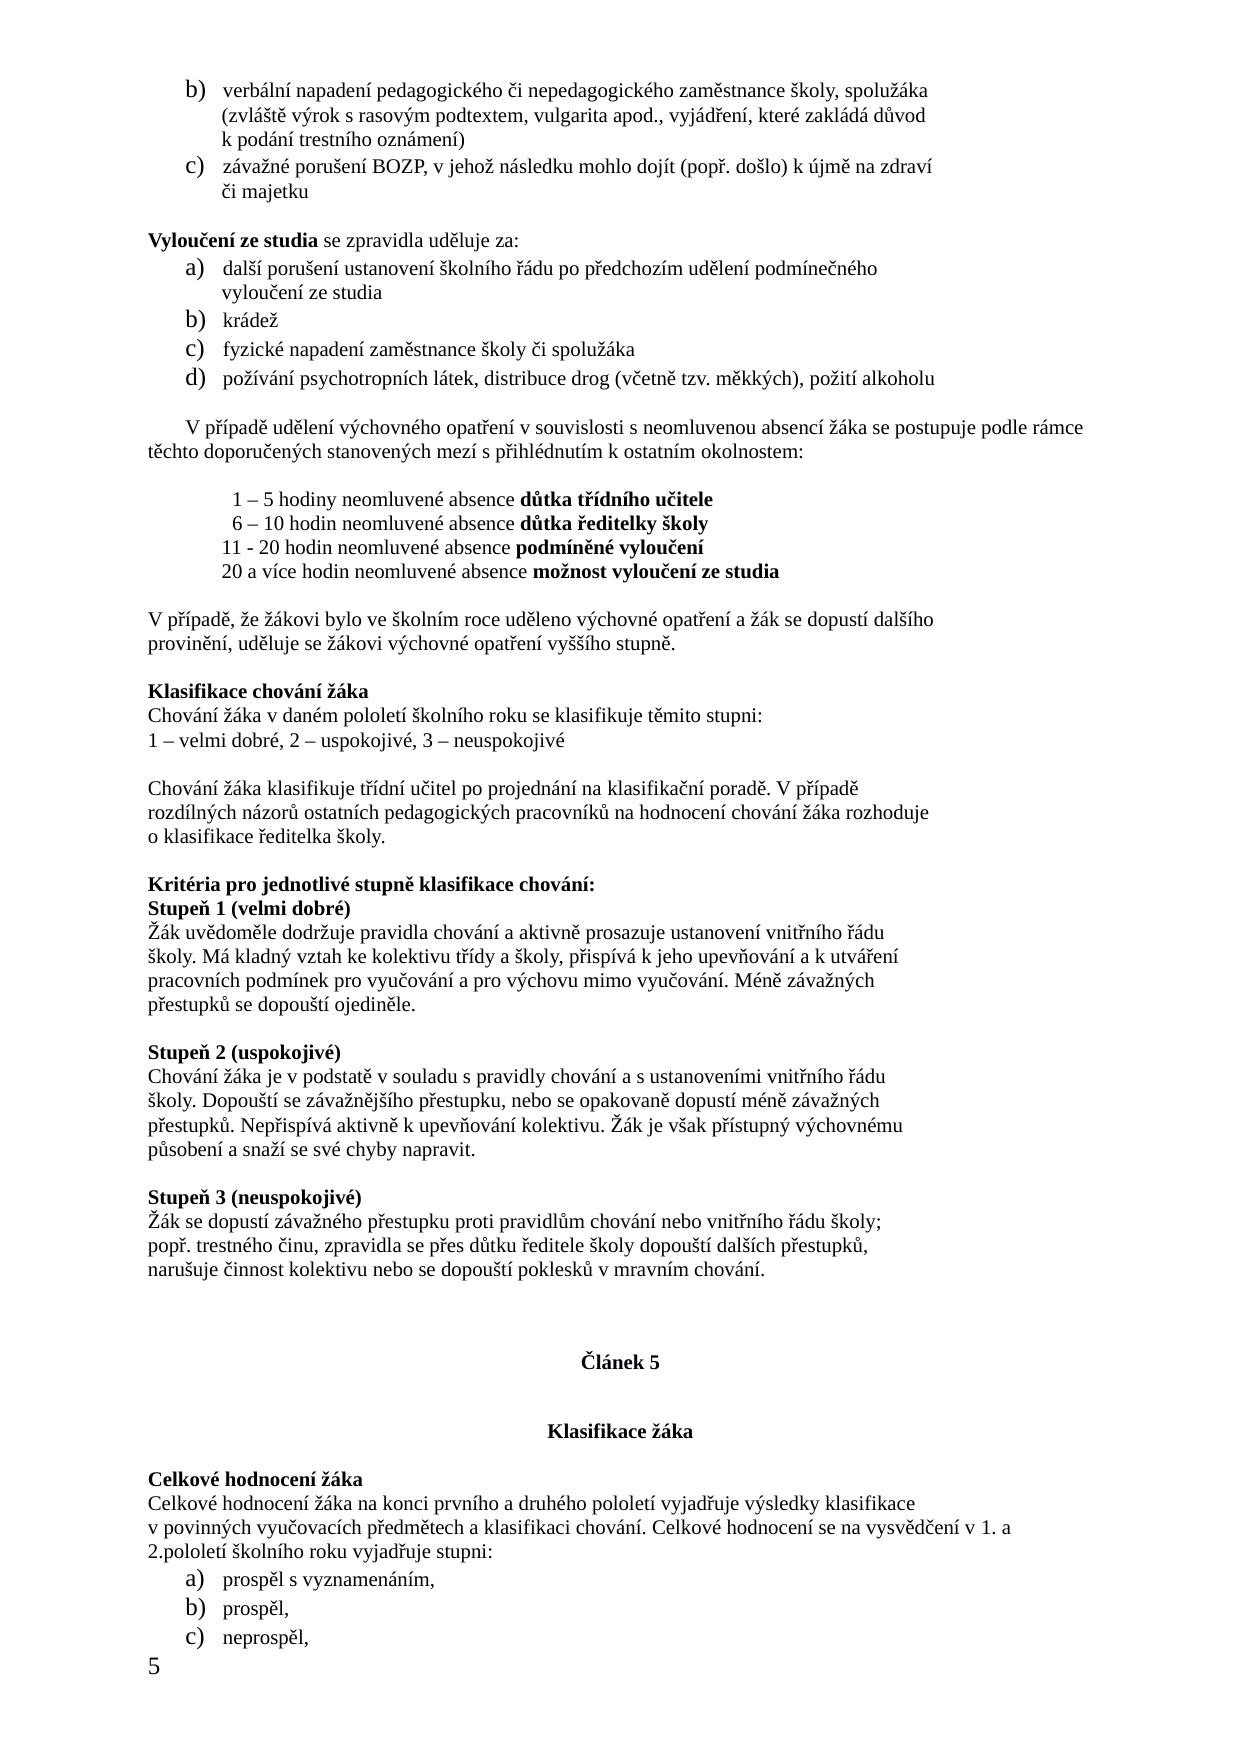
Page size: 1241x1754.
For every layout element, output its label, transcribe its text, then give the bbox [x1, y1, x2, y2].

text přestupků. Nepřispívá aktivně k upevňování kolektivu. Žák je však přístupný výchovnému [148, 1112, 1093, 1137]
text Vyloučení ze studia se zpravidla uděluje za: [148, 227, 1093, 252]
text 6 – 10 hodin neomluvené absence důtka ředitelky školy [148, 511, 1093, 535]
text V případě, že žákovi bylo ve školním roce uděleno výchovné opatření a žák se dopustí dalšího [148, 607, 1093, 631]
list fyzické napadení zaměstnance školy či spolužáka [185, 333, 1093, 362]
text pracovních podmínek pro vyučování a pro výchovu mimo vyučování. Méně závažných [148, 968, 1093, 992]
list krádež [185, 304, 1093, 333]
text provinění, uděluje se žákovi výchovné opatření vyššího stupně. [148, 631, 1093, 655]
text V případě udělení výchovného opatření v souvislosti s neomluvenou absencí žáka se postupuje podle rámce těchto doporučených stanovených mezí s přihlédnutím k ostatním okolnostem: [148, 415, 1093, 463]
list prospěl s vyznamenáním, [185, 1563, 1093, 1592]
text Klasifikace žáka [148, 1419, 1093, 1443]
text rozdílných názorů ostatních pedagogických pracovníků na hodnocení chování žáka rozhoduje [148, 800, 1093, 824]
text popř. trestného činu, zpravidla se přes důtku ředitele školy dopouští dalších přestupků, [148, 1233, 1093, 1257]
text Celkové hodnocení žáka [148, 1467, 1093, 1491]
text 1 – 5 hodiny neomluvené absence důtka třídního učitele [148, 487, 1093, 511]
text Stupeň 1 (velmi dobré) [148, 896, 1093, 920]
text o klasifikace ředitelka školy. [148, 824, 1093, 848]
text či majetku [148, 179, 1093, 203]
text narušuje činnost kolektivu nebo se dopouští poklesků v mravním chování. [148, 1257, 1093, 1281]
text Celkové hodnocení žáka na konci prvního a druhého pololetí vyjadřuje výsledky klasifikace [148, 1491, 1093, 1515]
text Chování žáka klasifikuje třídní učitel po projednání na klasifikační poradě. V případě [148, 776, 1093, 800]
subtitle Článek 5 [148, 1350, 1093, 1374]
text vyloučení ze studia [148, 280, 1093, 304]
list další porušení ustanovení školního řádu po předchozím udělení podmínečného [185, 252, 1093, 280]
text 11 - 20 hodin neomluvené absence podmíněné vyloučení [148, 535, 1093, 559]
text školy. Dopouští se závažnějšího přestupku, nebo se opakovaně dopustí méně závažných [148, 1088, 1093, 1112]
text 1 – velmi dobré, 2 – uspokojivé, 3 – neuspokojivé [148, 727, 1093, 752]
list závažné porušení BOZP, v jehož následku mohlo dojít (popř. došlo) k újmě na zdraví [185, 151, 1093, 179]
list verbální napadení pedagogického či nepedagogického zaměstnance školy, spolužáka [185, 74, 1093, 102]
list neprospěl, [185, 1621, 1093, 1649]
text v povinných vyučovacích předmětech a klasifikaci chování. Celkové hodnocení se na vysvědčení v 1. a 2.pololetí školního roku vyjadřuje stupni: [148, 1515, 1093, 1563]
text Stupeň 2 (uspokojivé) [148, 1040, 1093, 1064]
text působení a snaží se své chyby napravit. [148, 1137, 1093, 1161]
text Kritéria pro jednotlivé stupně klasifikace chování: [148, 872, 1093, 896]
text Chování žáka je v podstatě v souladu s pravidly chování a s ustanoveními vnitřního řádu [148, 1064, 1093, 1088]
text Klasifikace chování žáka [148, 679, 1093, 703]
text Chování žáka v daném pololetí školního roku se klasifikuje těmito stupni: [148, 703, 1093, 727]
text přestupků se dopouští ojediněle. [148, 992, 1093, 1016]
list požívání psychotropních látek, distribuce drog (včetně tzv. měkkých), požití alkoholu [185, 362, 1093, 391]
text 20 a více hodin neomluvené absence možnost vyloučení ze studia [148, 559, 1093, 583]
text (zvláště výrok s rasovým podtextem, vulgarita apod., vyjádření, které zakládá důvod [148, 102, 1093, 127]
text školy. Má kladný vztah ke kolektivu třídy a školy, přispívá k jeho upevňování a k utváření [148, 944, 1093, 968]
text Stupeň 3 (neuspokojivé) [148, 1185, 1093, 1209]
text Žák uvědoměle dodržuje pravidla chování a aktivně prosazuje ustanovení vnitřního řádu [148, 920, 1093, 944]
text k podání trestního oznámení) [148, 127, 1093, 151]
list prospěl, [185, 1592, 1093, 1621]
text Žák se dopustí závažného přestupku proti pravidlům chování nebo vnitřního řádu školy; [148, 1209, 1093, 1233]
